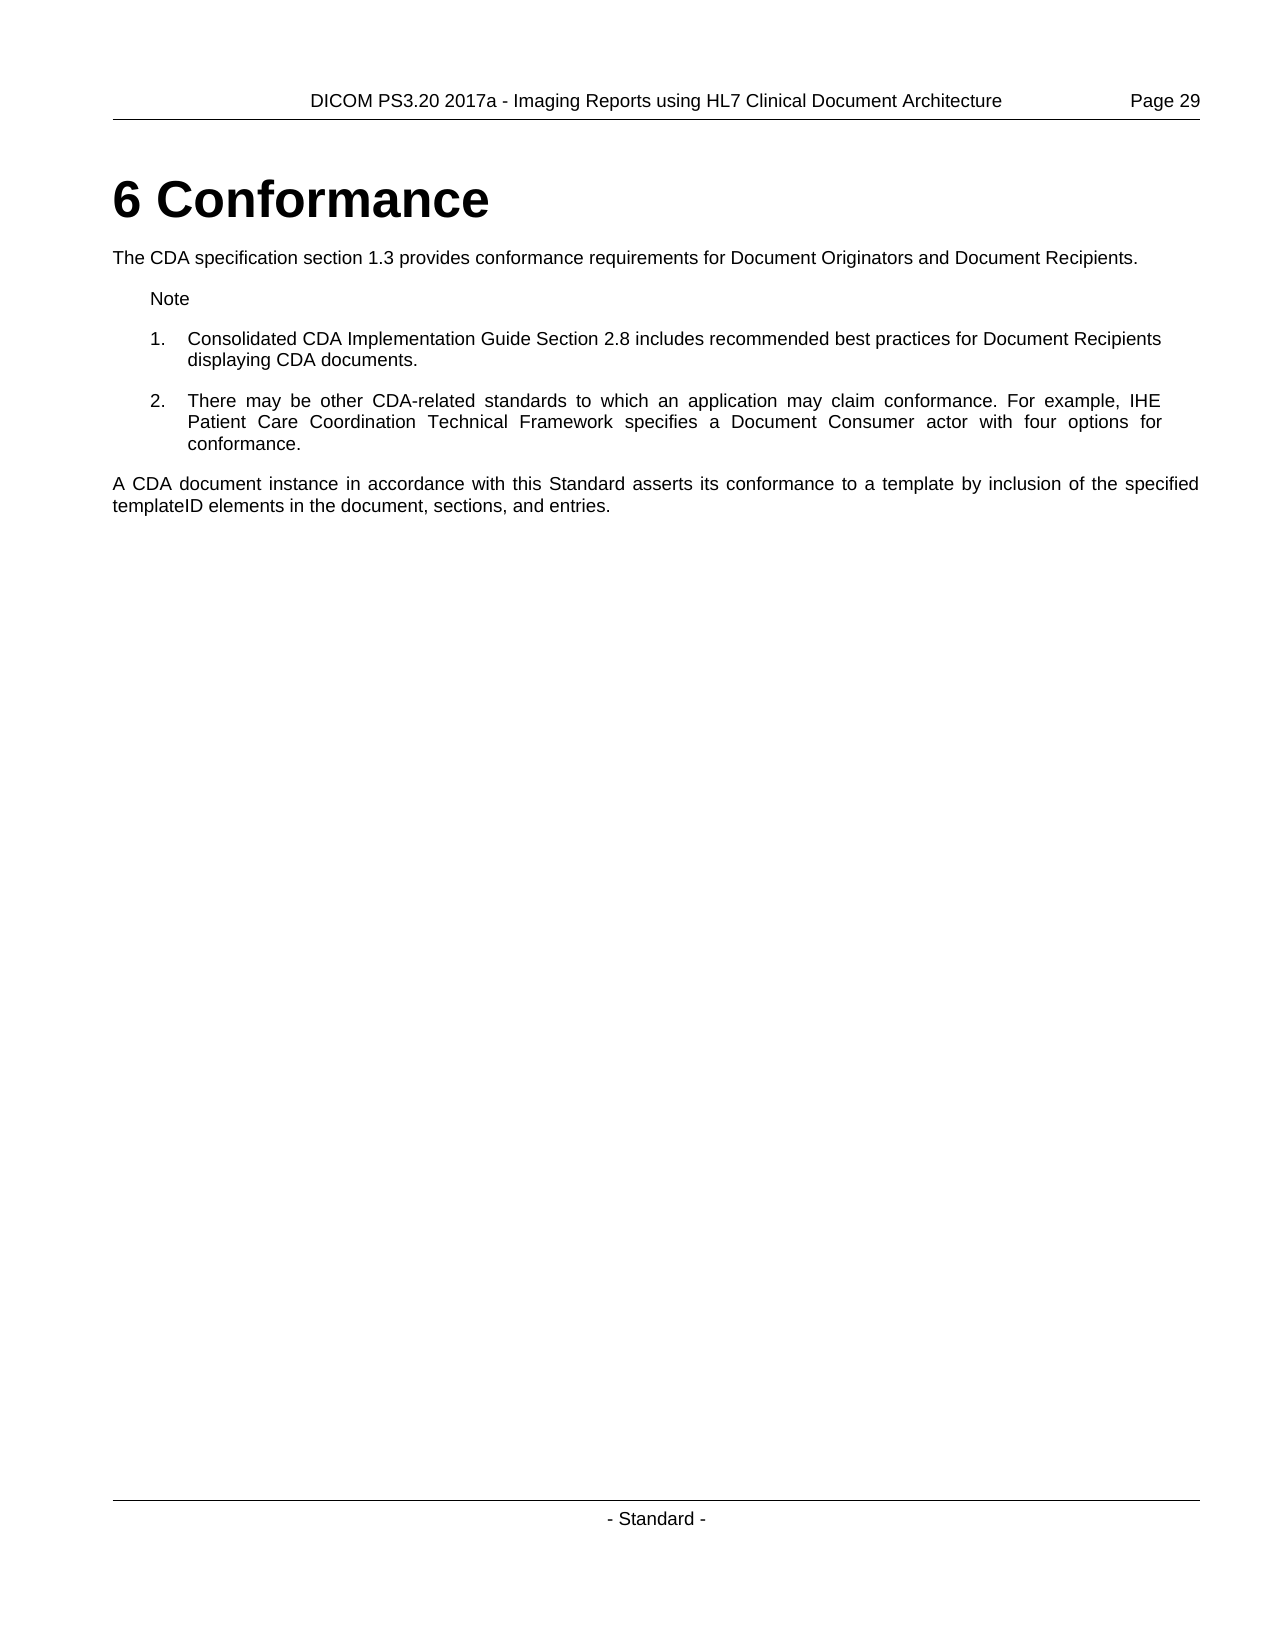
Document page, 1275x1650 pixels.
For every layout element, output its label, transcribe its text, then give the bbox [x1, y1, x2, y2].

list Consolidated CDA Implementation Guide Section 2.8 includes recommended best practices for Document Recipients displaying CDA documents. [150, 328, 1162, 371]
text 6 Conformance [112, 169, 1200, 228]
list There may be other CDA-related standards to which an application may claim conformance. For example, IHE Patient Care Coordination Technical Framework specifies a Document Consumer actor with four options for conformance. [150, 389, 1162, 454]
text The CDA specification section 1.3 provides conformance requirements for Document Originators and Document Recipients. [112, 247, 1200, 269]
text Note [150, 287, 1162, 309]
text A CDA document instance in accordance with this Standard asserts its conformance to a template by inclusion of the specified templateID elements in the document, sections, and entries. [112, 473, 1200, 516]
